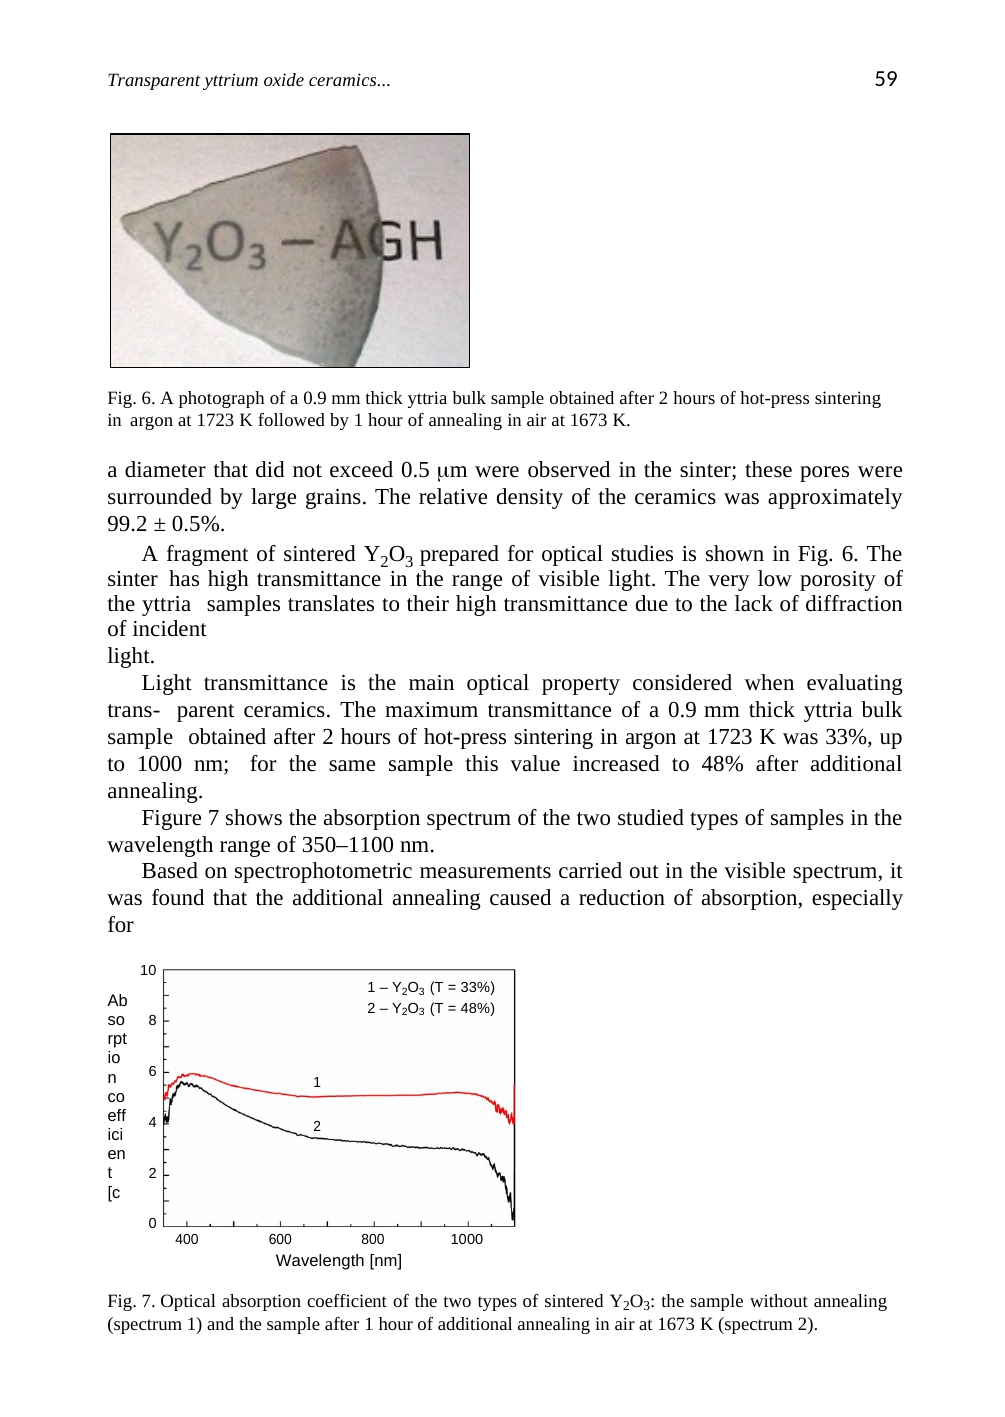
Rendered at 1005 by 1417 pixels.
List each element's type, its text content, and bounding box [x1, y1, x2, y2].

text Wavelength [nm] [96, 1251, 582, 1270]
text 4 [148, 1113, 161, 1130]
text A fragment of sintered Y2O3 prepared for optical studies is shown in Fig. 6. The sinter has high transmittance in the range of visible light. The very low porosity of the yttria samples translates to their high transmittance due to the lack of diffraction of incident [107, 538, 903, 641]
text Light transmittance is the main optical property considered when evaluating trans- parent ceramics. The maximum transmittance of a 0.9 mm thick yttria bulk sample obtained after 2 hours of hot-press sintering in argon at 1723 K was 33%, up to 1000 nm; for the same sample this value increased to 48% after additional annealing. [107, 669, 903, 803]
text 10 [140, 961, 914, 978]
text [516, 1012, 914, 1029]
text 2 [148, 1165, 161, 1182]
text Based on spectrophotometric measurements carried out in the visible spectrum, it was found that the additional annealing caused a reduction of absorption, especially for [107, 858, 903, 938]
text 0 [148, 1216, 914, 1232]
text 8 [148, 1012, 161, 1029]
text a diameter that did not exceed 0.5 m were observed in the sinter; these pores were surrounded by large grains. The relative density of the ceramics was approximately 99.2 ± 0.5%. [107, 456, 903, 536]
text [516, 1165, 914, 1182]
picture [161, 967, 516, 1229]
text Figure 7 shows the absorption spectrum of the two studied types of samples in the wavelength range of 350–1100 nm. [107, 804, 903, 857]
text light. [107, 642, 914, 669]
text 400 600 800 1000 [96, 1232, 562, 1248]
text Fig. 7. Optical absorption coefficient of the two types of sintered Y2O3: the sample without annealing (spectrum 1) and the sample after 1 hour of additional annealing in air at 1673 K (spectrum 2). [107, 1289, 899, 1334]
text [516, 1113, 914, 1130]
picture [111, 135, 469, 367]
text [516, 1063, 914, 1080]
text Absorption coefficient [cm–1] [107, 991, 129, 1207]
text Fig. 6. A photograph of a 0.9 mm thick yttria bulk sample obtained after 2 hours of hot-press sintering in argon at 1723 K followed by 1 hour of annealing in air at 1673 K. [107, 387, 899, 431]
text 6 [148, 1063, 161, 1080]
